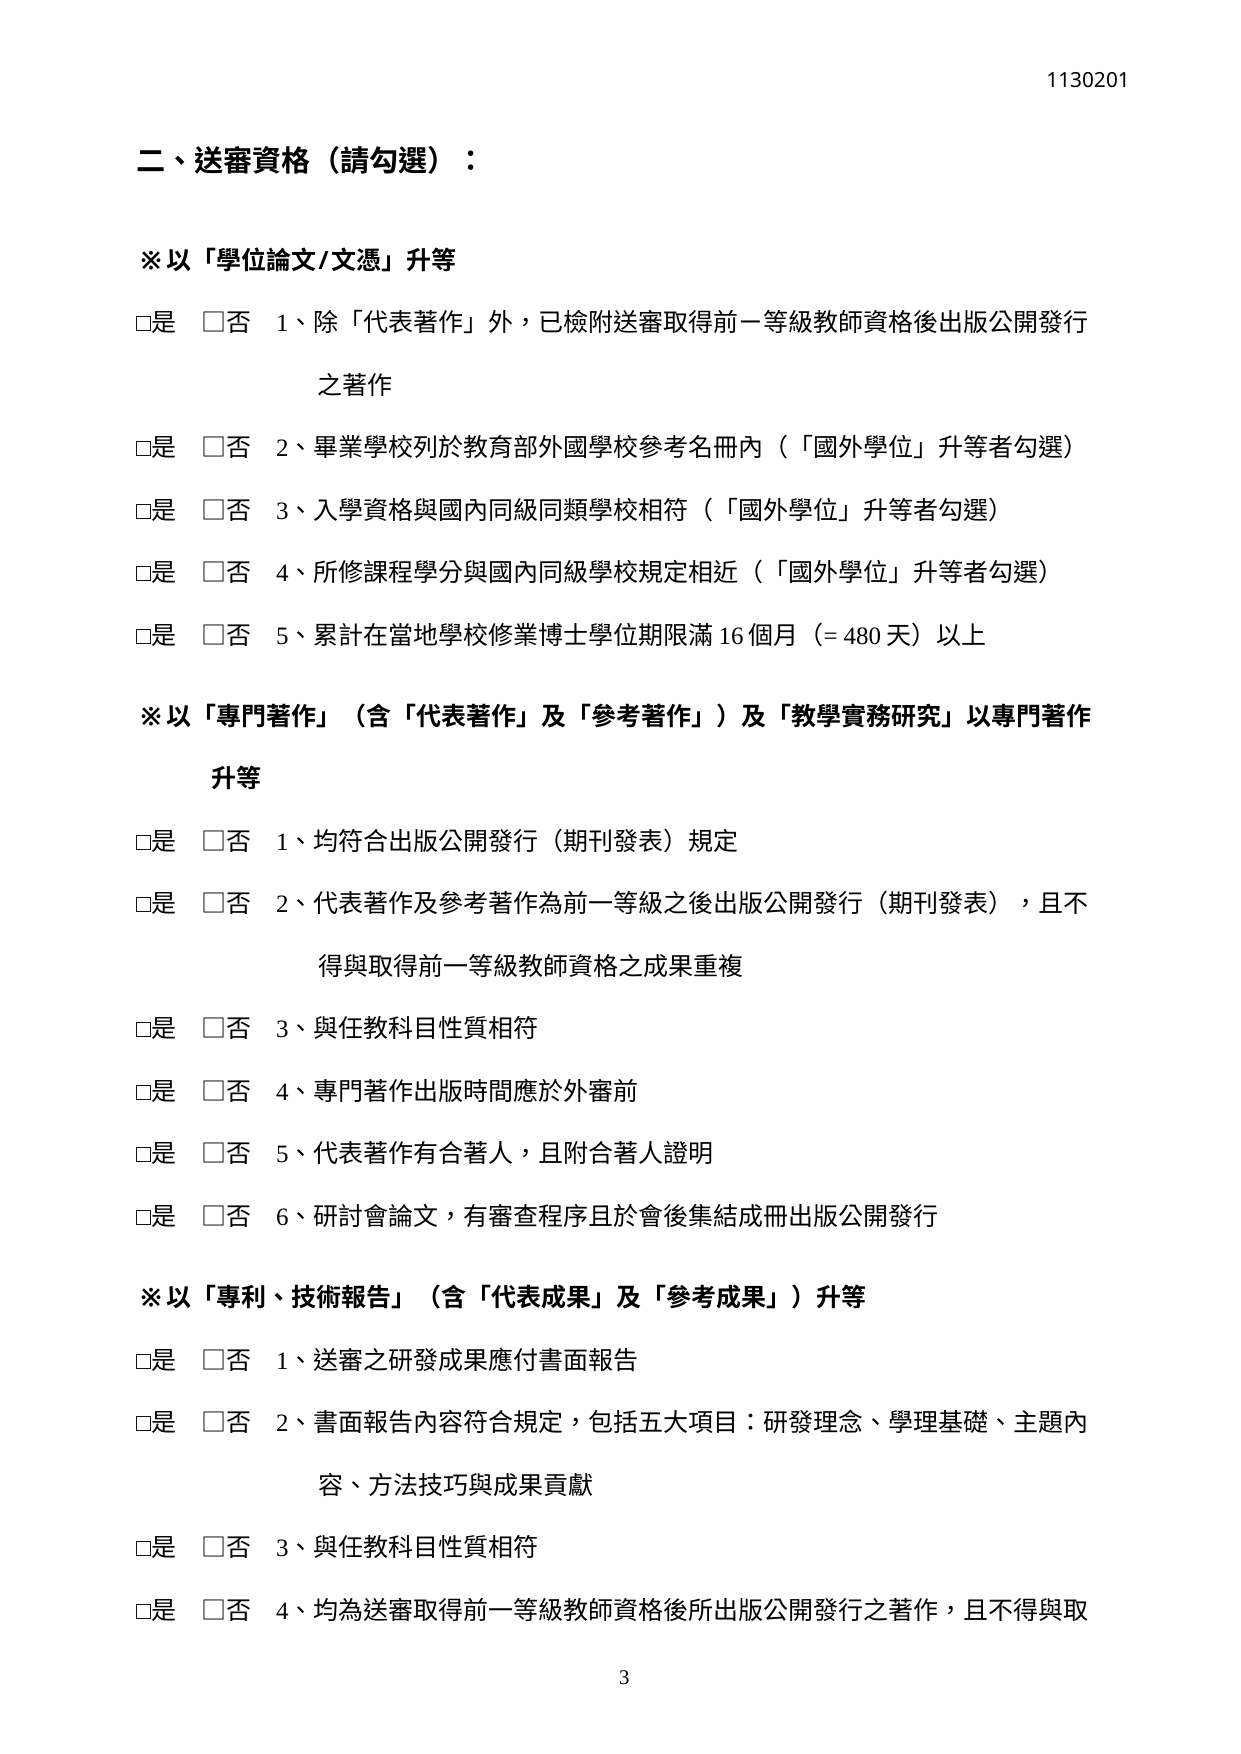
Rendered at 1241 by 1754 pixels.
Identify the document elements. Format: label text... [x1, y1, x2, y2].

text □是 □否 1、除「代表著作」外，已檢附送審取得前ㄧ等級教師資格後出版公開發行之著作 [136, 279, 1104, 404]
text □是 □否 2、書面報告內容符合規定，包括五大項目：研發理念、學理基礎、主題內容、方法技巧與成果貢獻 [136, 1379, 1104, 1504]
text □是 □否 3、與任教科目性質相符 [136, 985, 1104, 1048]
text □是 □否 6、研討會論文，有審查程序且於會後集結成冊出版公開發行 [136, 1173, 1104, 1235]
text □是 □否 1、均符合出版公開發行（期刊發表）規定 [136, 798, 1104, 860]
text □是 □否 3、入學資格與國內同級同類學校相符（「國外學位」升等者勾選） [136, 467, 1104, 529]
text □是 □否 1、送審之研發成果應付書面報告 [136, 1317, 1104, 1379]
text □是 □否 4、所修課程學分與國內同級學校規定相近（「國外學位」升等者勾選） [136, 529, 1104, 592]
text □是 □否 5、累計在當地學校修業博士學位期限滿16個月（= 480天）以上 [136, 592, 1104, 654]
text □是 □否 2、畢業學校列於教育部外國學校參考名冊內（「國外學位」升等者勾選） [136, 404, 1104, 467]
text ※以「學位論文/文憑」升等 [136, 217, 1104, 279]
text 二、送審資格（請勾選）： [136, 117, 1104, 179]
text □是 □否 4、專門著作出版時間應於外審前 [136, 1048, 1104, 1110]
text □是 □否 2、代表著作及參考著作為前一等級之後出版公開發行（期刊發表），且不得與取得前一等級教師資格之成果重複 [136, 860, 1104, 985]
text □是 □否 5、代表著作有合著人，且附合著人證明 [136, 1110, 1104, 1173]
text □是 □否 3、與任教科目性質相符 [136, 1504, 1104, 1567]
text □是 □否 4、均為送審取得前一等級教師資格後所出版公開發行之著作，且不得與取 [136, 1567, 1104, 1629]
text ※以「專門著作」（含「代表著作」及「參考著作」）及「教學實務研究」以專門著作升等 [136, 673, 1104, 798]
text ※以「專利、技術報告」（含「代表成果」及「參考成果」）升等 [136, 1254, 1104, 1317]
